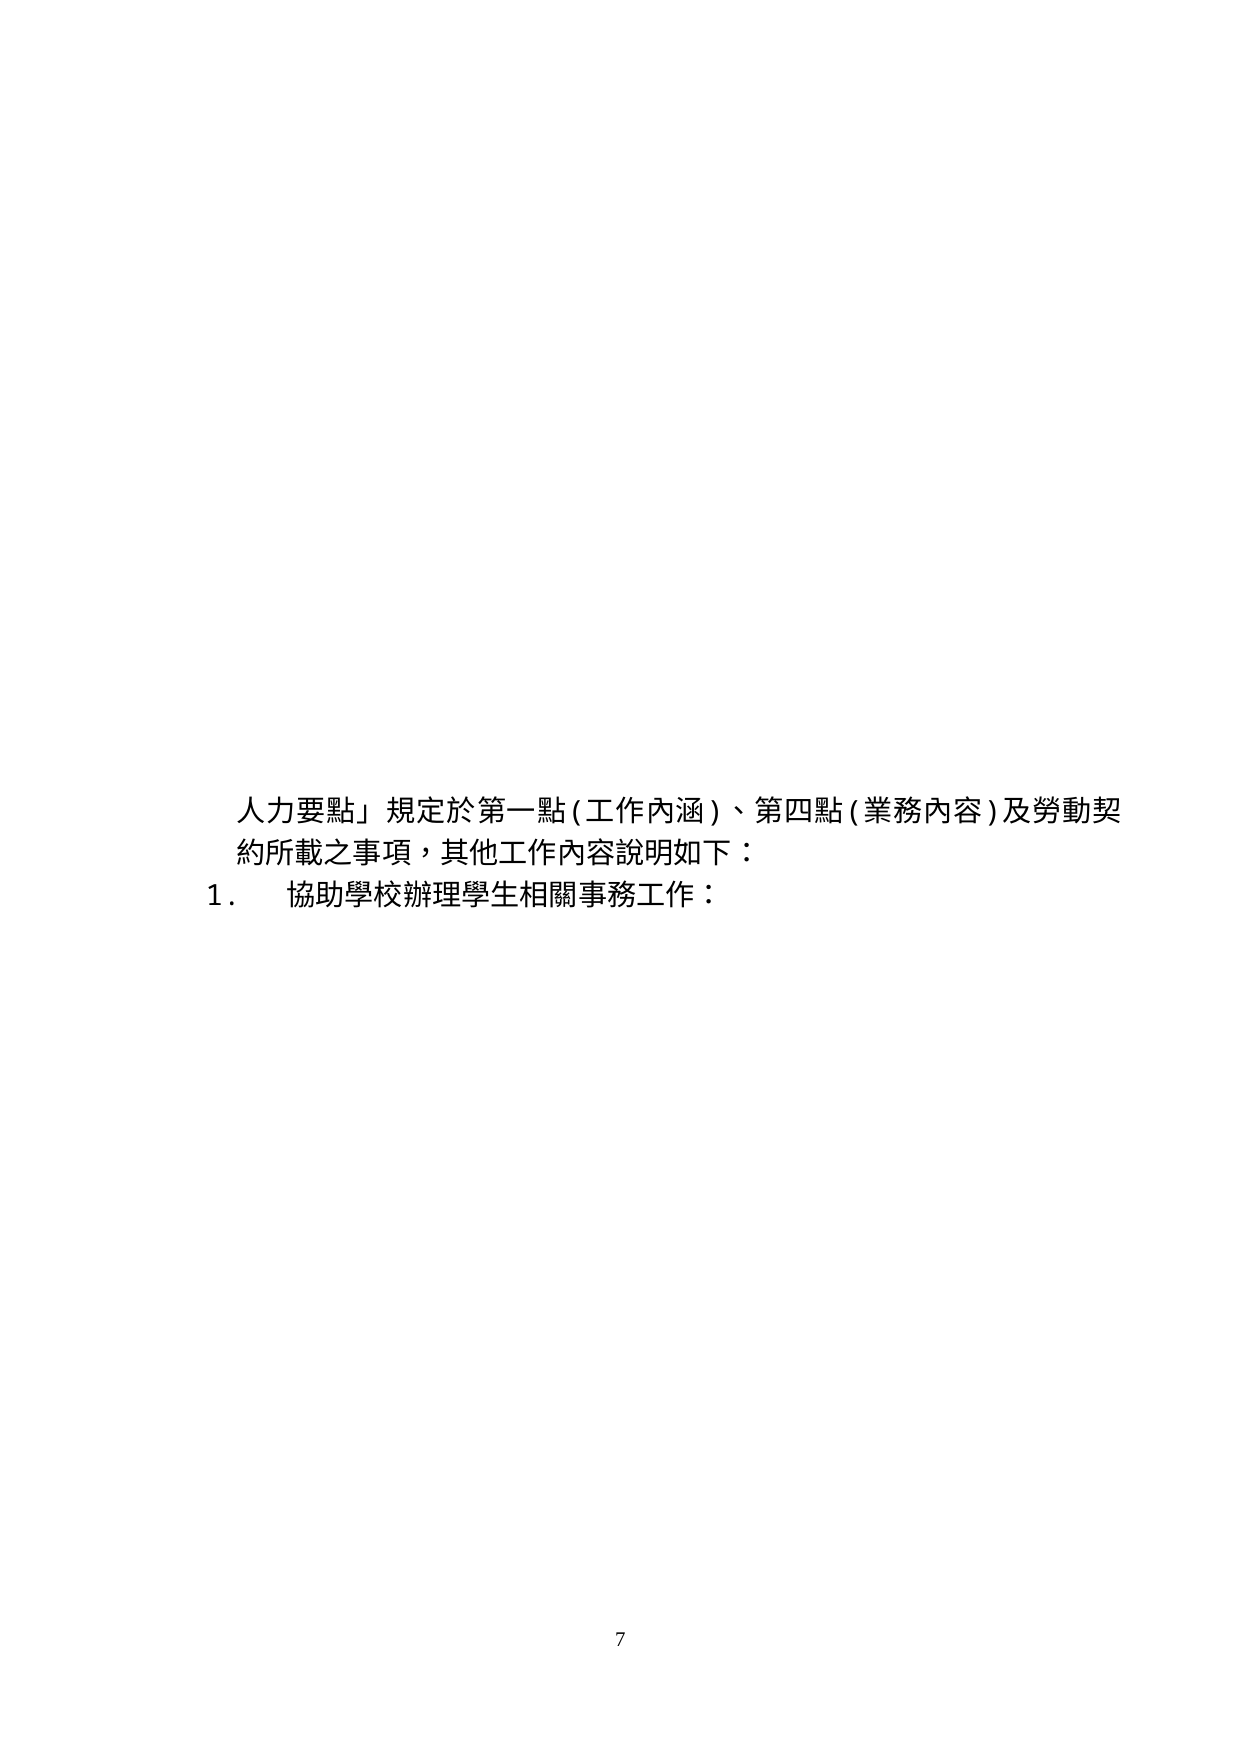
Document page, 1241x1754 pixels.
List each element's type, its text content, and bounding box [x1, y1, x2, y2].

text 人力要點」規定於第一點(工作內涵)、第四點(業務內容)及勞動契約所載之事項，其他工作內容說明如下： [148, 788, 1122, 872]
list 協助學校辦理學生相關事務工作： [205, 872, 1122, 913]
